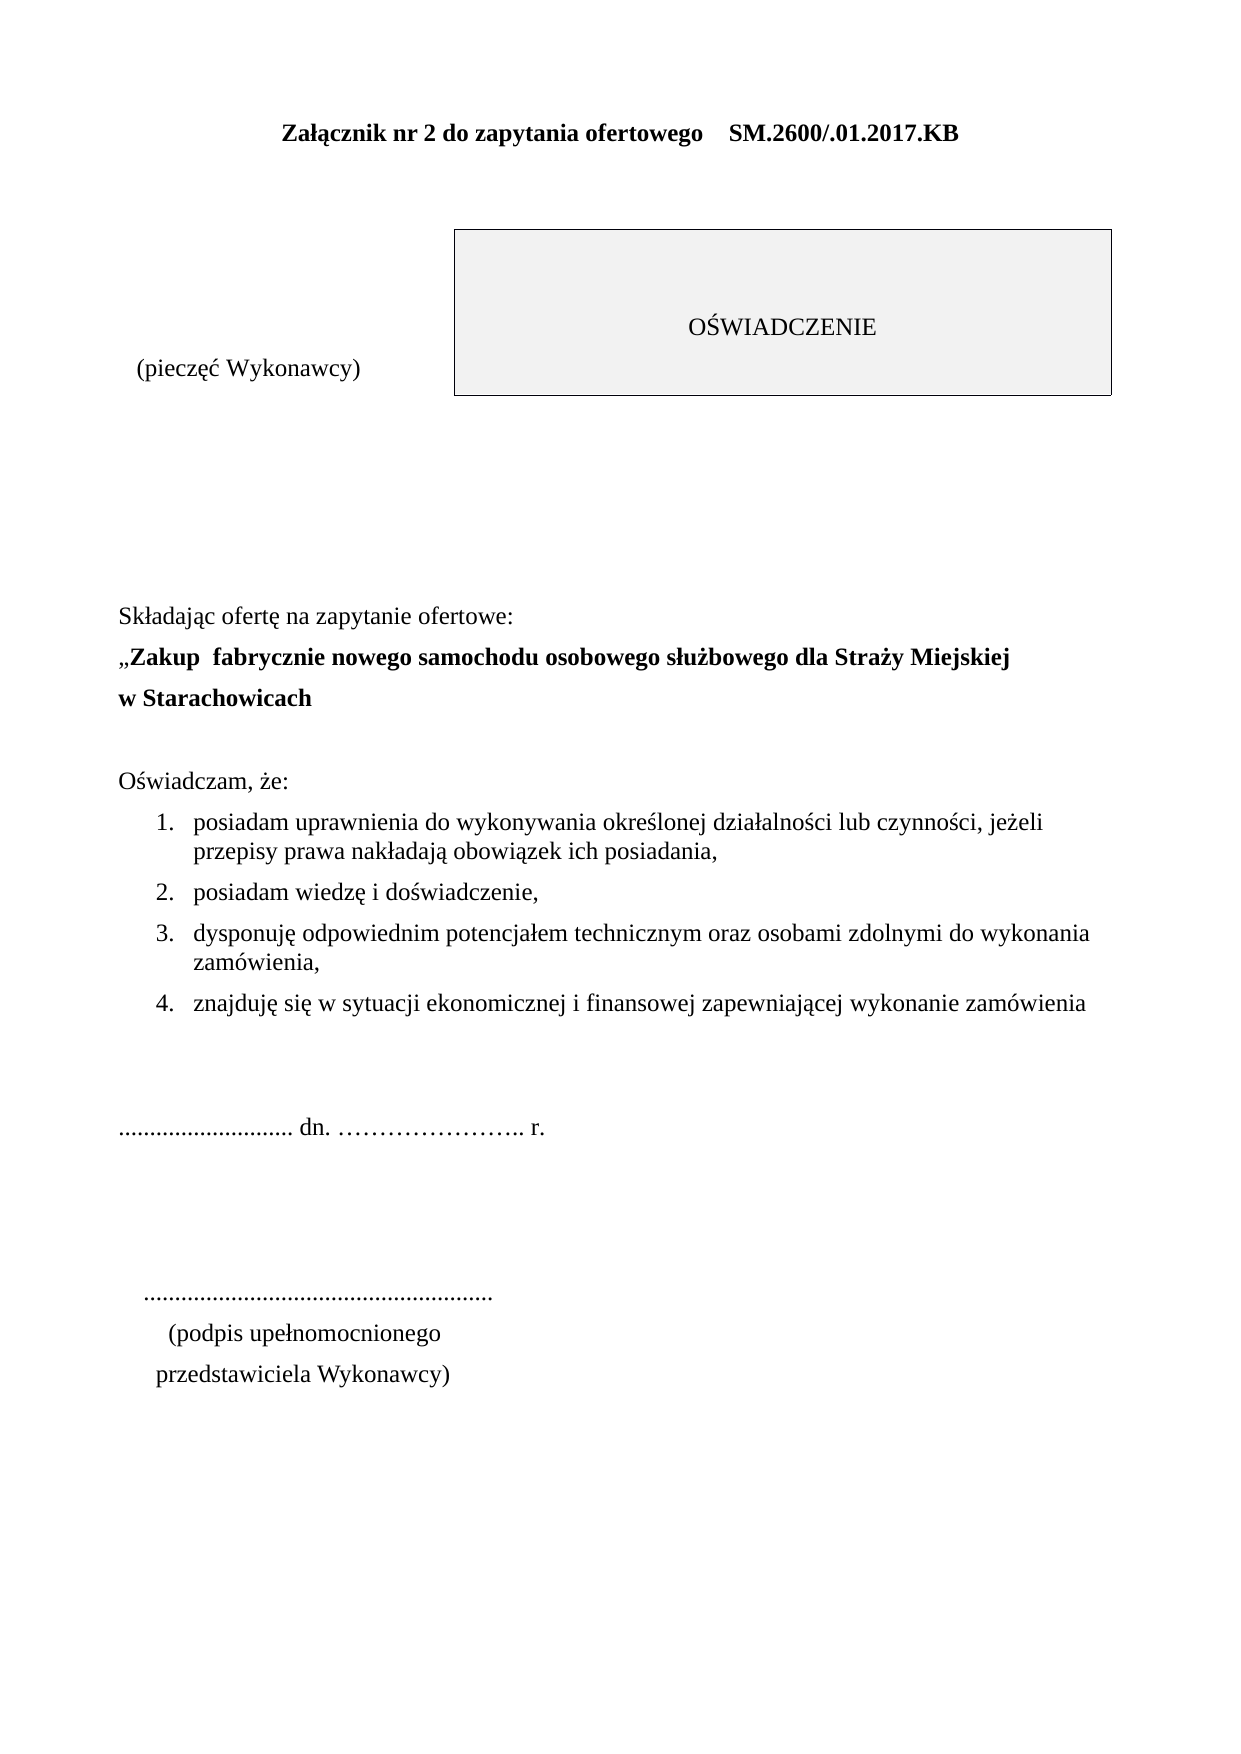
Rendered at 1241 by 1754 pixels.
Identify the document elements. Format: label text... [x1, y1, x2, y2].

text w Starachowicach [118, 683, 1122, 712]
list znajduję się w sytuacji ekonomicznej i finansowej zapewniającej wykonanie zamówienia [156, 988, 1122, 1017]
table_header OŚWIADCZENIE [455, 230, 1111, 394]
text ............................ dn. ………………….. r. [118, 1112, 1122, 1141]
list dysponuję odpowiednim potencjałem technicznym oraz osobami zdolnymi do wykonania zamówienia, [156, 918, 1122, 976]
text (podpis upełnomocnionego [118, 1318, 1122, 1347]
text „Zakup fabrycznie nowego samochodu osobowego służbowego dla Straży Miejskiej [118, 642, 1122, 671]
text Oświadczam, że: [118, 766, 1122, 794]
table_header (pieczęć Wykonawcy) [129, 229, 454, 394]
list posiadam wiedzę i doświadczenie, [156, 877, 1122, 906]
text przedstawiciela Wykonawcy) [118, 1359, 1122, 1388]
list posiadam uprawnienia do wykonywania określonej działalności lub czynności, jeżeli przepisy prawa nakładają obowiązek ich posiadania, [156, 807, 1122, 864]
text Składając ofertę na zapytanie ofertowe: [118, 601, 1122, 629]
text Załącznik nr 2 do zapytania ofertowego SM.2600/.01.2017.KB [118, 118, 1122, 147]
text ........................................................ [118, 1277, 1122, 1306]
